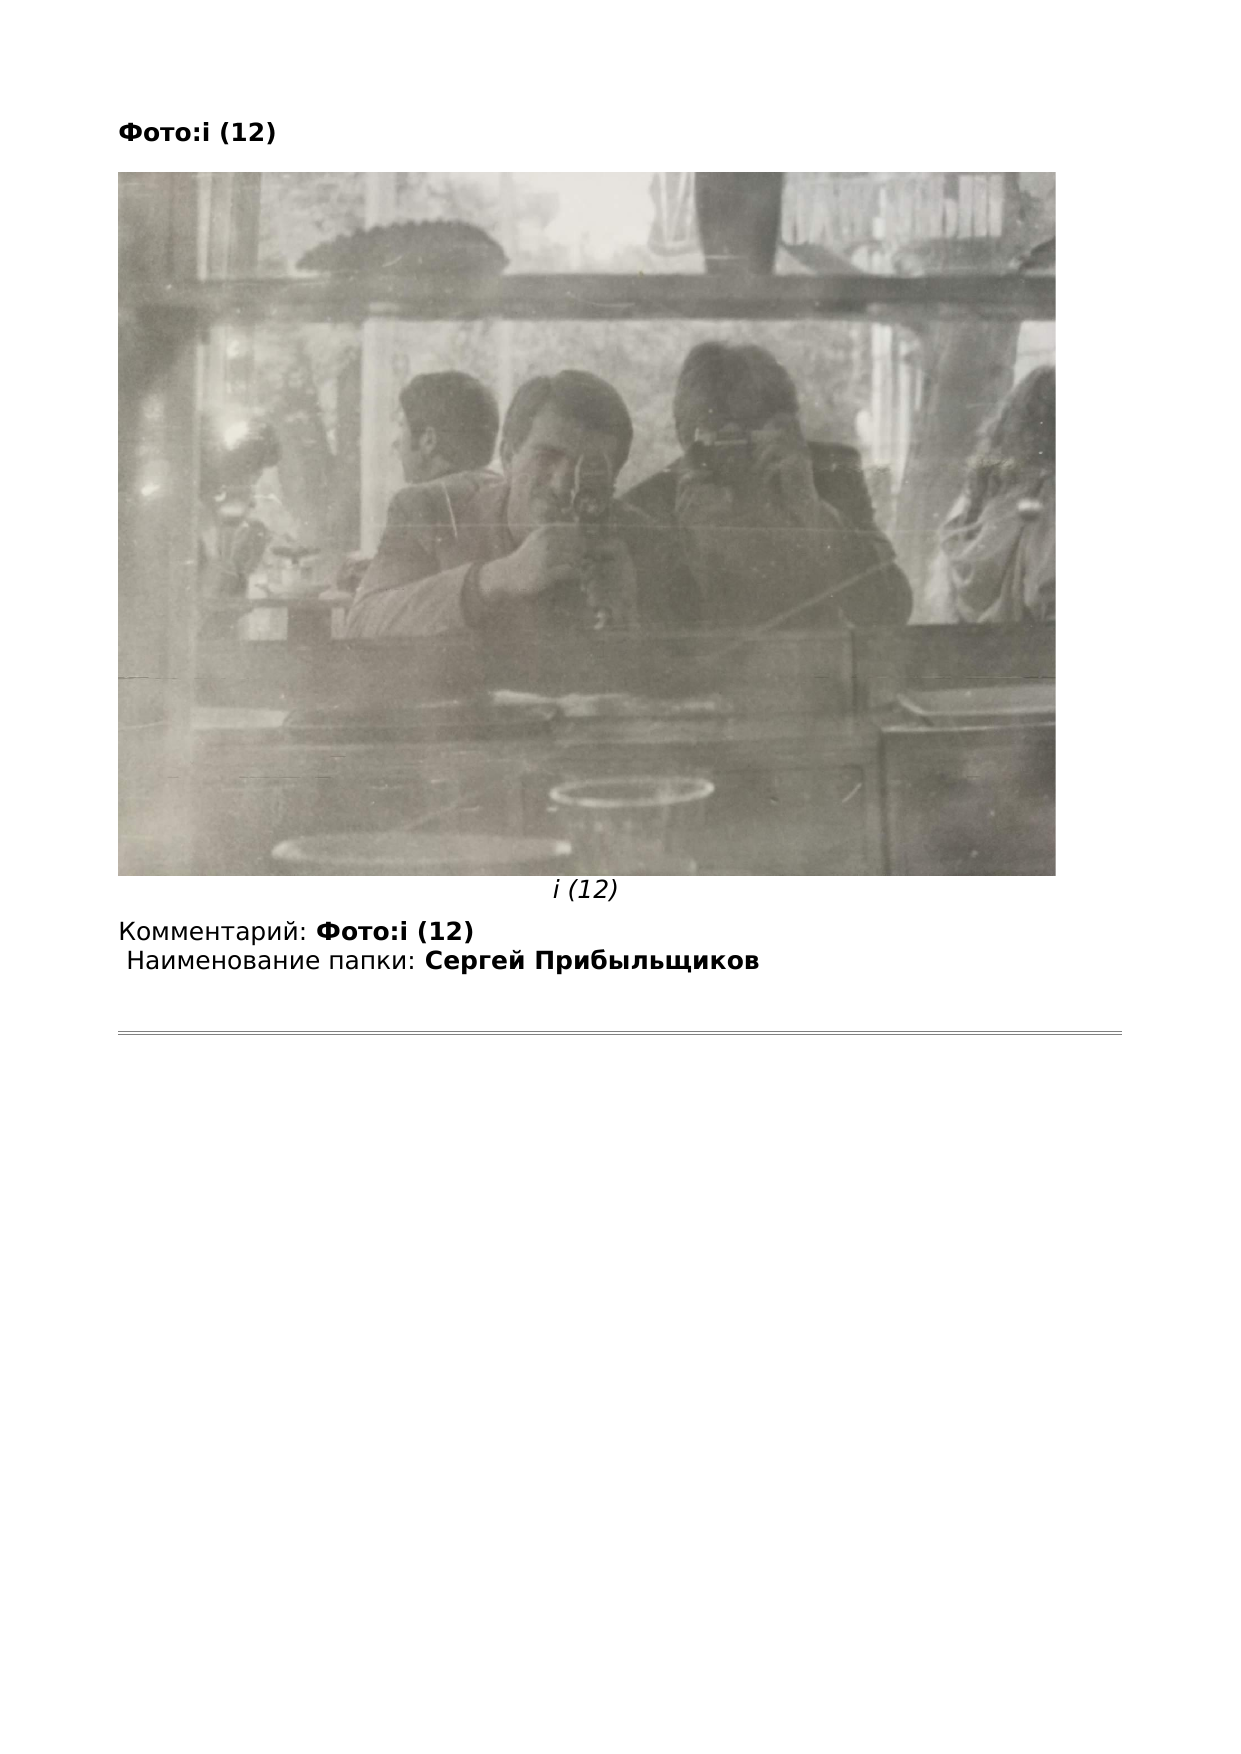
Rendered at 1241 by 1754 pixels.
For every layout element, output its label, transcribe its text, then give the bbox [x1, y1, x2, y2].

text Комментарий: Фото:i (12) Наименование папки: Сергей Прибыльщиков [118, 917, 1122, 1004]
picture [118, 172, 1056, 876]
text i (12) [118, 876, 1056, 904]
subtitle Фото:i (12) [118, 118, 1122, 147]
